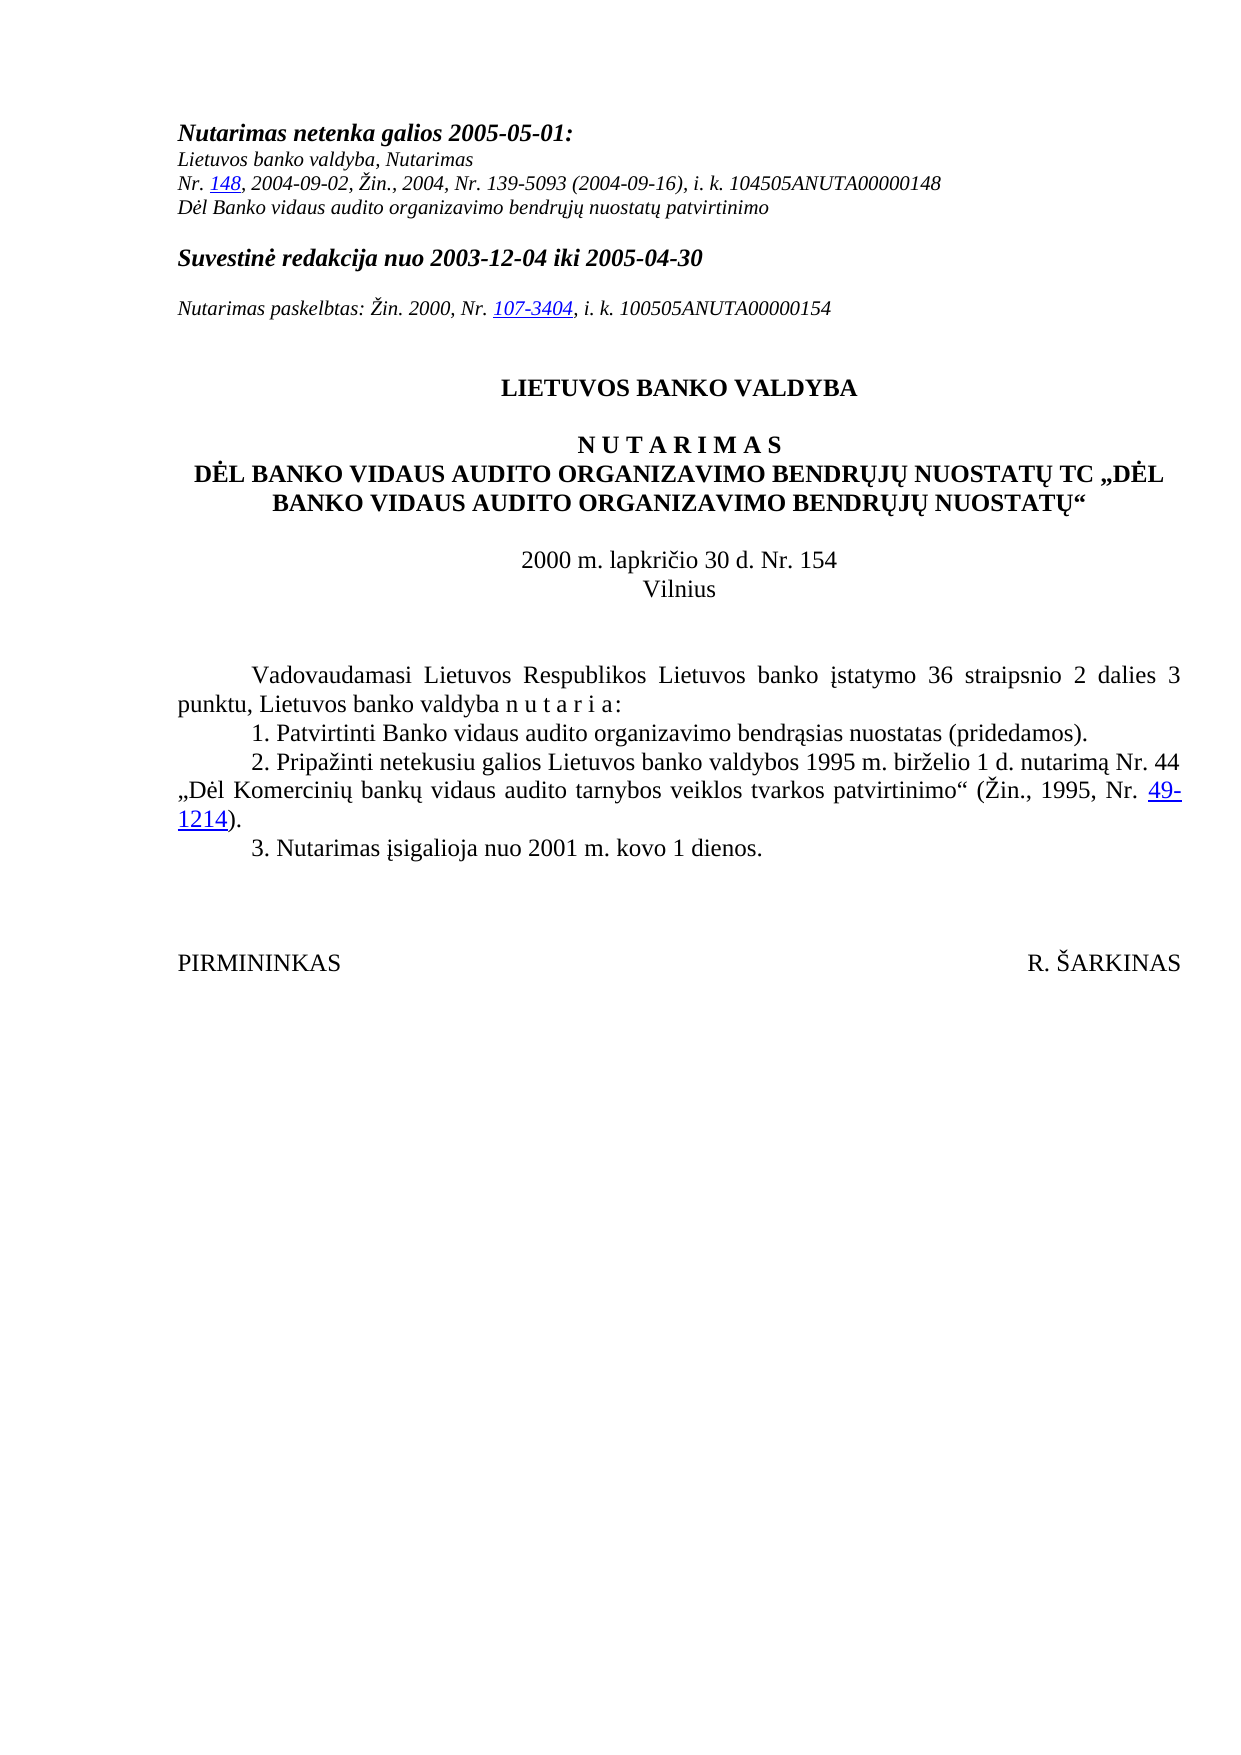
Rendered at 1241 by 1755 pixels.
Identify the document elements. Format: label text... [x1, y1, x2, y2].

text N U T A R I M A S [177, 430, 1181, 459]
text Nutarimas netenka galios 2005-05-01: [177, 118, 1181, 147]
text Lietuvos banko valdyba, Nutarimas [177, 147, 1181, 171]
text Vadovaudamasi Lietuvos Respublikos Lietuvos banko įstatymo 36 straipsnio 2 dalies 3 punktu, Lietuvos banko valdyba nutaria: [177, 660, 1181, 718]
text 3. Nutarimas įsigalioja nuo 2001 m. kovo 1 dienos. [177, 833, 1181, 862]
text 2. Pripažinti netekusiu galios Lietuvos banko valdybos 1995 m. birželio 1 d. nutarimą Nr. 44 „Dėl Komercinių bankų vidaus audito tarnybos veiklos tvarkos patvirtinimo“ (Žin., 1995, Nr. 49-1214). [177, 747, 1181, 833]
text DĖL BANKO VIDAUS AUDITO ORGANIZAVIMO BENDRŲJŲ NUOSTATŲ TC „DĖL BANKO VIDAUS AUDITO ORGANIZAVIMO BENDRŲJŲ NUOSTATŲ“ [177, 459, 1181, 517]
text Nutarimas paskelbtas: Žin. 2000, Nr. 107-3404, i. k. 100505ANUTA00000154 [177, 296, 1181, 320]
text pirmininkas R. Šarkinas [177, 948, 1181, 977]
text 1. Patvirtinti Banko vidaus audito organizavimo bendrąsias nuostatas (pridedamos). [177, 718, 1181, 747]
text Dėl Banko vidaus audito organizavimo bendrųjų nuostatų patvirtinimo [177, 195, 1181, 219]
text LIETUVOS BANKO VALDYBA [177, 373, 1181, 402]
text 2000 m. lapkričio 30 d. Nr. 154 [177, 545, 1181, 574]
text Vilnius [177, 574, 1181, 603]
text Suvestinė redakcija nuo 2003-12-04 iki 2005-04-30 [177, 243, 1181, 272]
text Nr. 148, 2004-09-02, Žin., 2004, Nr. 139-5093 (2004-09-16), i. k. 104505ANUTA00000148 [177, 171, 1181, 195]
